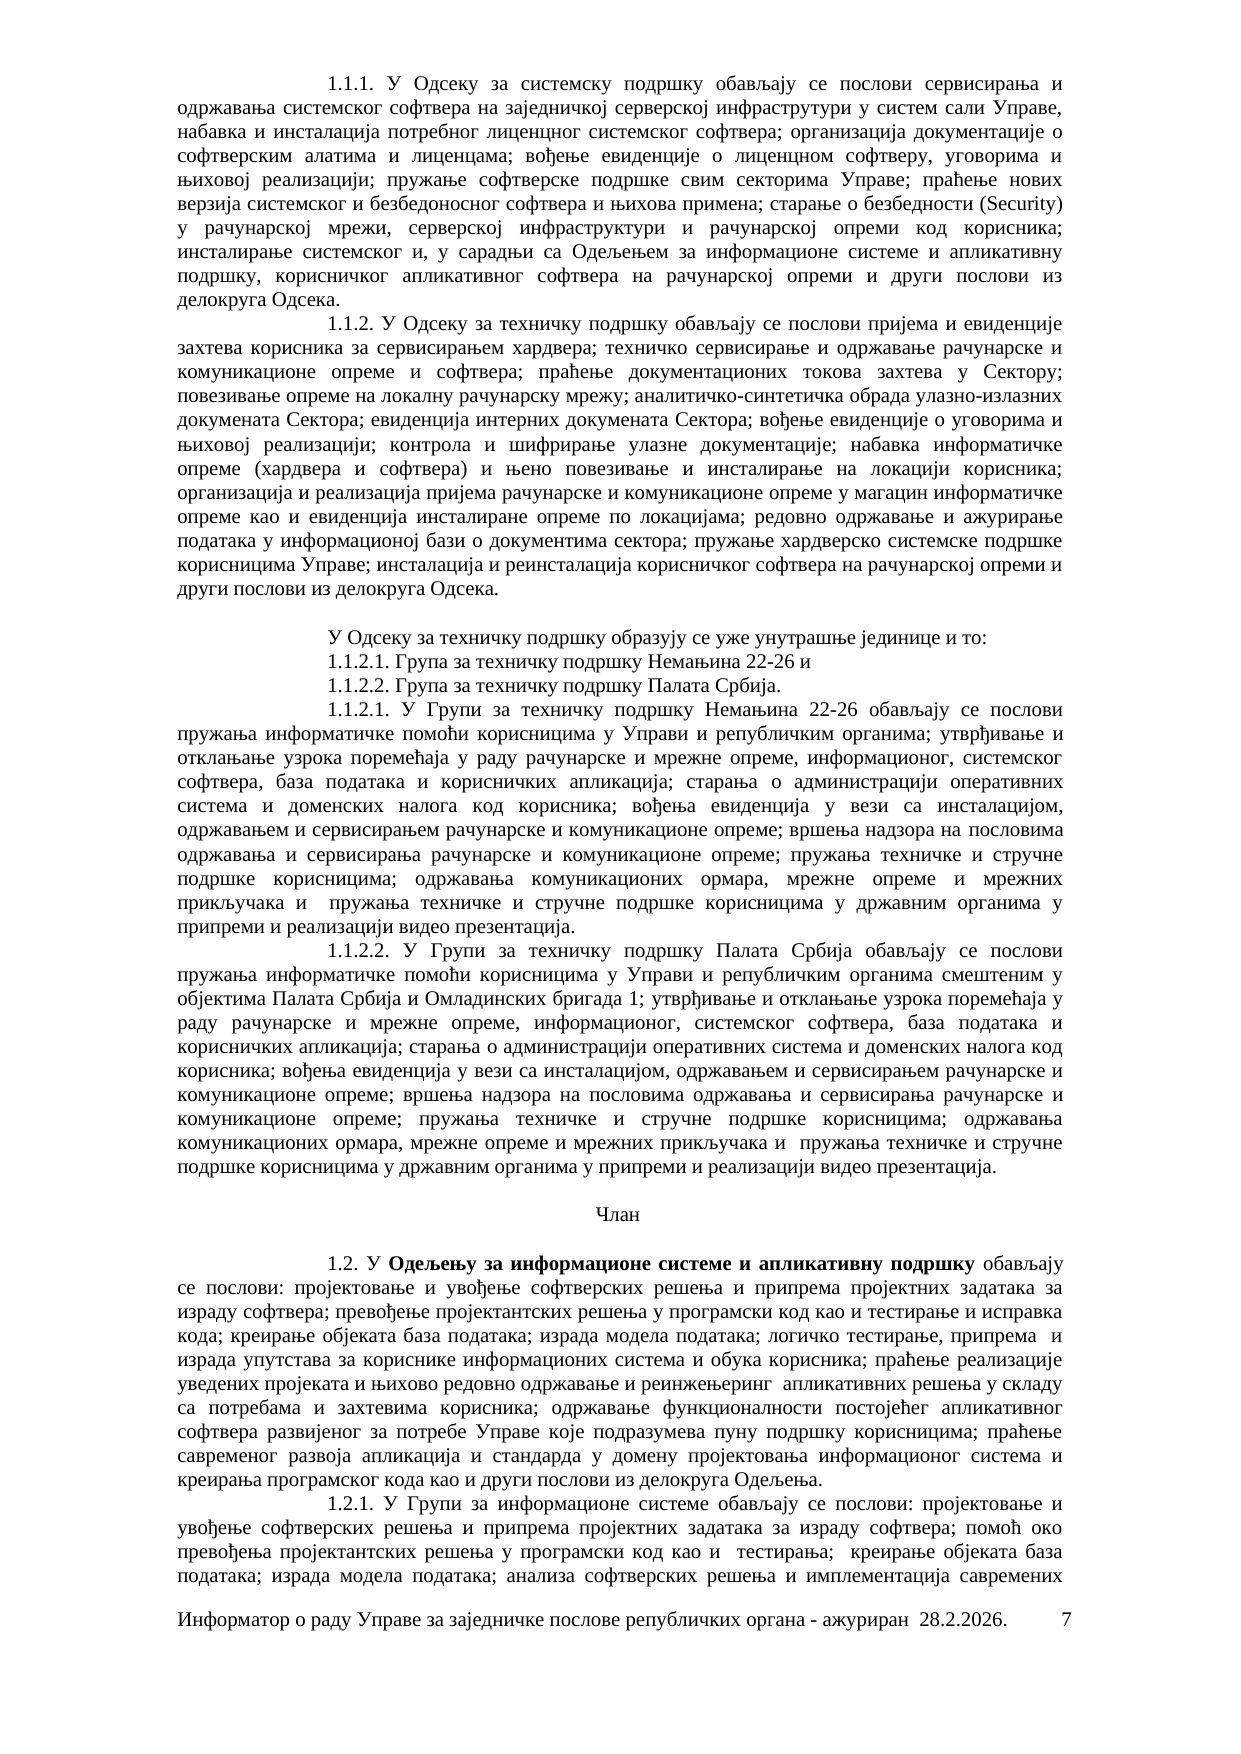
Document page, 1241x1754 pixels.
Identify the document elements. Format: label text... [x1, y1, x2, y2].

text У Одсеку за техничку подршку образују се уже унутрашње јединице и то: [177, 624, 1063, 649]
text 1.1.2.2. Група за техничку подршку Палата Србија. [177, 673, 1063, 697]
text 1.1.2.1. У Групи за техничку подршку Немањина 22-26 обављају се послови пружања информатичке помоћи корисницима у Управи и републичким органима; утврђивање и отклањање узрока поремећаја у раду рачунарске и мрежне опреме, информационог, системског софтвера, база података и корисничких апликација; старања о администрацији оперативних система и доменских налога код корисника; вођења евиденција у вези са инсталацијом, одржавањем и сервисирањем рачунарске и комуникационе опреме; вршења надзора на пословима одржавања и сервисирања рачунарске и комуникационе опреме; пружања техничке и стручне подршке корисницима; одржавања комуникационих ормара, мрежне опреме и мрежних прикључака и пружања техничке и стручне подршке корисницима у државним органима у припреми и реализацији видео презентација. [177, 697, 1063, 938]
text 1.1.2.1. Група за техничку подршку Немањина 22-26 и [177, 649, 1063, 673]
text Члан [177, 1202, 1063, 1226]
text 1.2. У Одељењу за информационе системе и апликативну подршку обављају се послови: пројектовање и увођење софтверских решења и припрема пројектних задатака за израду софтвера; превођење пројектантских решења у програмски код као и тестирање и исправка кода; креирање објеката база података; израда модела података; логичко тестирање, припрема и израда упутстава за кориснике информационих система и обука корисника; праћење реализације уведених пројеката и њихово редовно одржавање и реинжењеринг апликативних решења у складу са потребама и захтевима корисника; одржавање функционалности постојећег апликативног софтвера развијеног за потребе Управе које подразумева пуну подршку корисницима; праћење савременог развоја апликација и стандарда у домену пројектовања информационог система и креирања програмског кода као и други послови из делокруга Одељења. [177, 1251, 1063, 1491]
text 1.1.2.2. У Групи за техничку подршку Палата Србија обављају се послови пружања информатичке помоћи корисницима у Управи и републичким органима смештеним у објектима Палата Србија и Омладинских бригада 1; утврђивање и отклањање узрока поремећаја у раду рачунарске и мрежне опреме, информационог, системског софтвера, база података и корисничких апликација; старања о администрацији оперативних система и доменских налога код корисника; вођења евиденција у вези са инсталацијом, одржавањем и сервисирањем рачунарске и комуникационе опреме; вршења надзора на пословима одржавања и сервисирања рачунарске и комуникационе опреме; пружања техничке и стручне подршке корисницима; одржавања комуникационих ормара, мрежне опреме и мрежних прикључака и пружања техничке и стручне подршке корисницима у државним органима у припреми и реализацији видео презентација. [177, 938, 1063, 1178]
text 1.2.1. У Групи за информационе системе обављају се послови: пројектовање и увођење софтверских решења и припрема пројектних задатака за израду софтвера; помоћ око превођења пројектантских решења у програмски код као и тестирања; креирање објеката база података; израда модела података; анализа софтверских решења и имплементација савремених [177, 1491, 1063, 1587]
text 1.1.1. У Одсеку за системску подршку обављају се послови сервисирања и одржавања системског софтвера на заједничкој серверској инфраструтури у систем сали Управе, набавка и инсталација потребног лиценцног системског софтвера; организација документације о софтверским алатима и лиценцама; вођење евиденције о лиценцном софтверу, уговорима и њиховој реализацији; пружање софтверске подршке свим секторима Управе; праћење нових верзија системског и безбедоносног софтвера и њихова примена; старање о безбедности (Security) у рачунарској мрежи, серверској инфраструктури и рачунарској опреми код корисника; инсталирање системског и, у сарадњи са Одељењем за информационе системе и апликативну подршку, корисничког апликативног софтвера на рачунарској опреми и други послови из делокруга Одсека. [177, 71, 1063, 311]
text 1.1.2. У Одсеку за техничку подршку обављају се послови пријема и евиденције захтева корисника за сервисирањем хардвера; техничко сервисирање и одржавање рачунарске и комуникационе опреме и софтвера; праћење документационих токова захтева у Сектору; повезивање опреме на локалну рачунарску мрежу; аналитичко-синтетичка обрада улазно-излазних докумената Сектора; евиденција интерних докумената Сектора; вођење евиденције о уговорима и њиховој реализацији; контрола и шифрирање улазне документације; набавка информатичке опреме (хардвера и софтвера) и њено повезивање и инсталирање на локацији корисника; организација и реализација пријема рачунарске и комуникационе опреме у магацин информатичке опреме као и евиденција инсталиране опреме по локацијама; редовно одржавање и ажурирање података у информационој бази о документима сектора; пружање хардверско системске подршке корисницима Управе; инсталација и реинсталација корисничког софтвера на рачунарској опреми и други послови из делокруга Одсека. [177, 311, 1063, 600]
